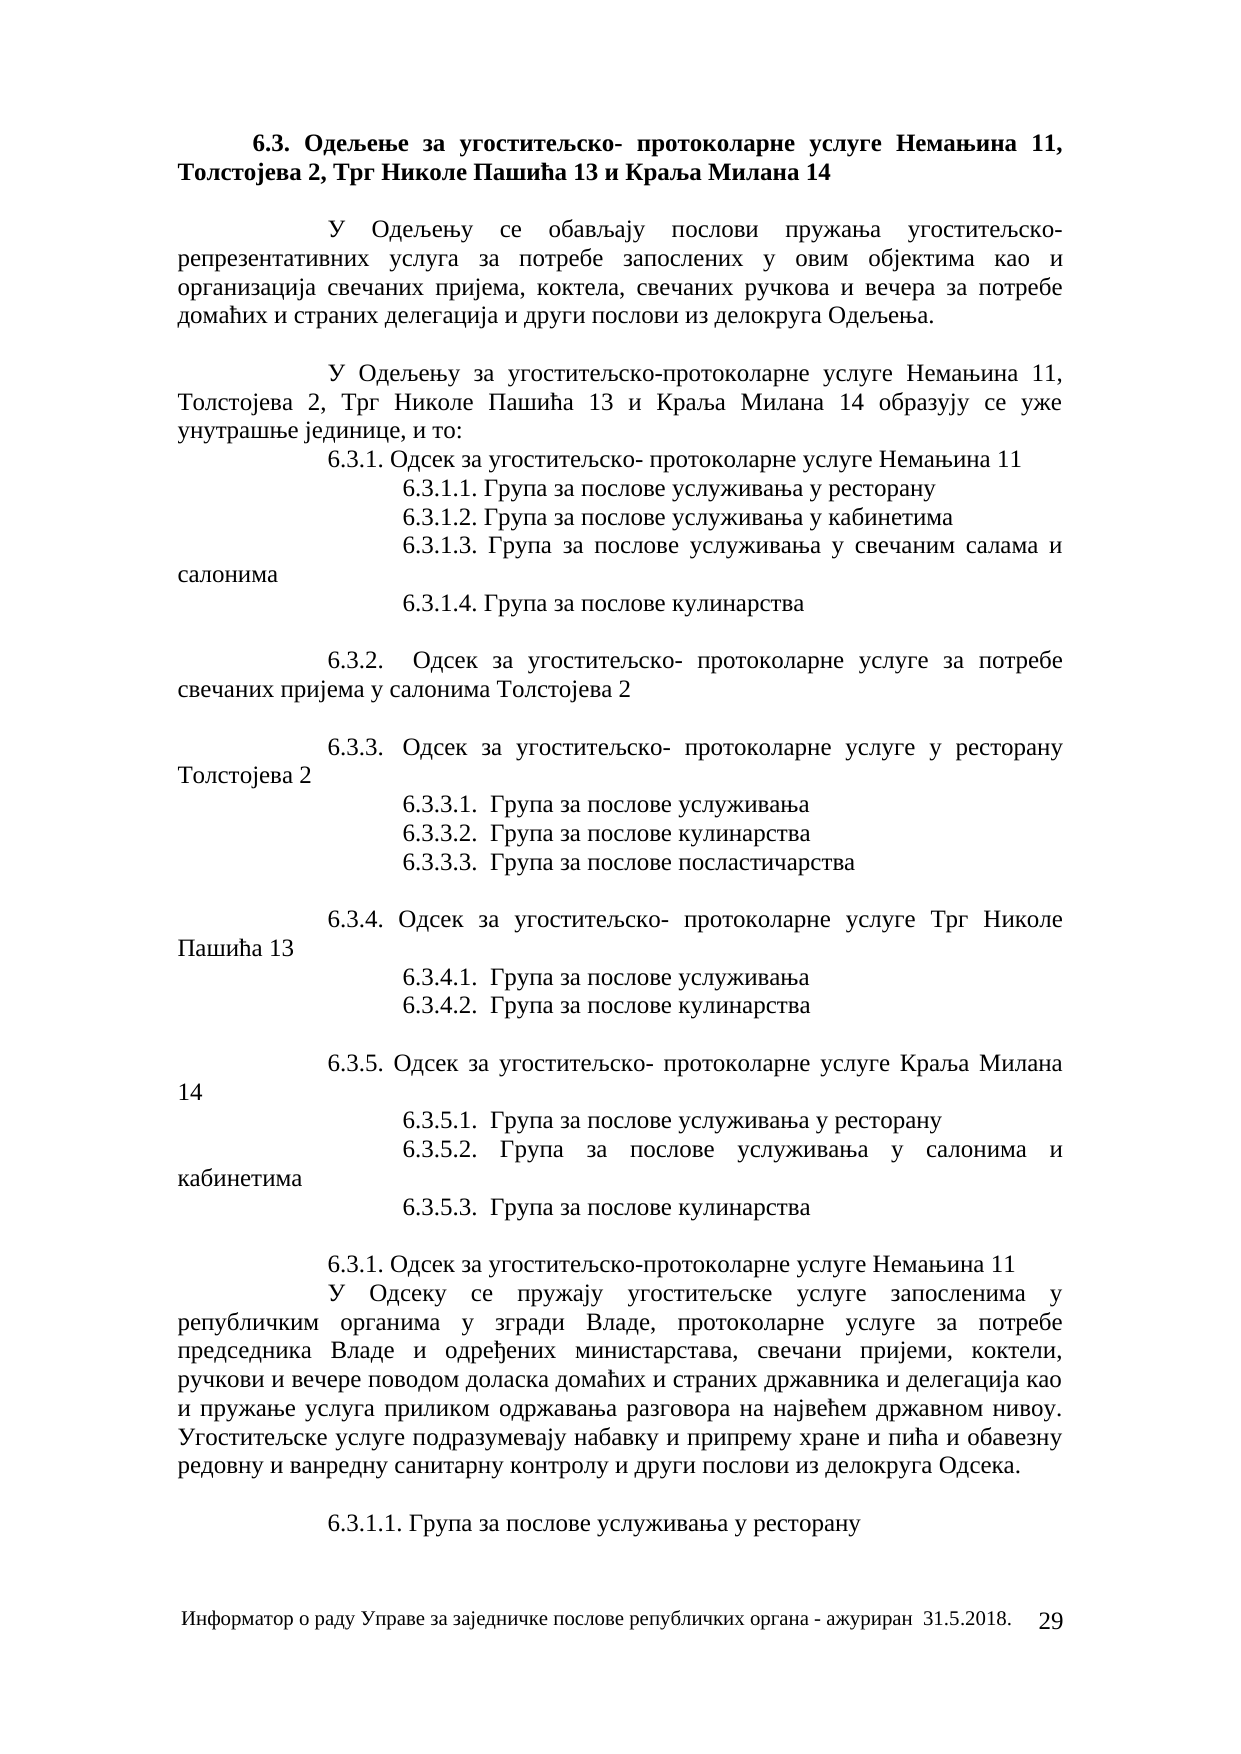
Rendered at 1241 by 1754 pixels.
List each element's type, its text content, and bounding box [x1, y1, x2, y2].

text 6.3.5.2. Група за послове услуживања у салонима и кабинетима [177, 1134, 1063, 1192]
text 6.3.1. Одсек за угоститељско- протоколарне услуге Немањина 11 [177, 444, 1063, 473]
text 6.3.4.2. Група за послове кулинарства [177, 990, 1063, 1019]
text 6.3.2. Одсек за угоститељско- протоколарне услуге за потребе свечаних пријема у салонима Толстојева 2 [177, 645, 1063, 703]
text 6.3.1.1. Група за послове услуживања у ресторану [177, 1508, 1063, 1537]
text У Одељењу се обављају послови пружања угоститељско-репрезентативних услуга за потребе запослених у овим објектима као и организација свечаних пријема, коктела, свечаних ручкова и вечера за потребе домаћих и страних делегација и други послови из делокруга Одељења. [177, 214, 1063, 329]
text 6.3.1.2. Група за послове услуживања у кабинетима [177, 502, 1063, 530]
text 6.3.3.2. Група за послове кулинарства [177, 818, 1063, 847]
text У Одељењу за угоститељско-протоколарне услуге Немањина 11, Толстојева 2, Трг Николе Пашића 13 и Краља Милана 14 образују се уже унутрашње јединице, и то: [177, 358, 1063, 444]
text 6.3.1. Одсек за угоститељско-протоколарне услуге Немањина 11 [177, 1249, 1063, 1278]
text 6.3.3.3. Група за послове посластичарства [177, 847, 1063, 875]
text 6.3.1.3. Група за послове услуживања у свечаним салама и салонима [177, 530, 1063, 588]
text 6.3.4.1. Група за послове услуживања [177, 962, 1063, 990]
text 6.3.3.1. Група за послове услуживања [177, 789, 1063, 818]
text 6.3.3. Одсек за угоститељско- протоколарне услуге у ресторану Толстојева 2 [177, 732, 1063, 789]
text 6.3. Одељење за угоститељско- протоколарне услуге Немањина 11, Толстојева 2, Трг Николе Пашића 13 и Краља Милана 14 [177, 128, 1063, 185]
text 6.3.5. Одсек за угоститељско- протоколарне услуге Краља Милана 14 [177, 1048, 1063, 1105]
text У Одсеку се пружају угоститељске услуге запосленима у републичким органима у згради Владе, протоколарне услуге за потребе председника Владе и одређених министарстава, свечани пријеми, коктели, ручкови и вечере поводом доласка домаћих и страних државника и делегација као и пружање услуга приликом одржавања разговора на највећем државном нивоу. Угоститељске услуге подразумевају набавку и припрему хране и пића и обавезну редовну и ванредну санитарну контролу и други послови из делокруга Одсека. [177, 1278, 1063, 1479]
text 6.3.1.4. Група за послове кулинарства [177, 588, 1063, 617]
text 6.3.1.1. Група за послове услуживања у ресторану [177, 473, 1063, 502]
text 6.3.4. Одсек за угоститељско- протоколарне услуге Трг Николе Пашића 13 [177, 904, 1063, 962]
text 6.3.5.3. Група за послове кулинарства [177, 1192, 1063, 1220]
text 6.3.5.1. Група за послове услуживања у ресторану [177, 1105, 1063, 1134]
